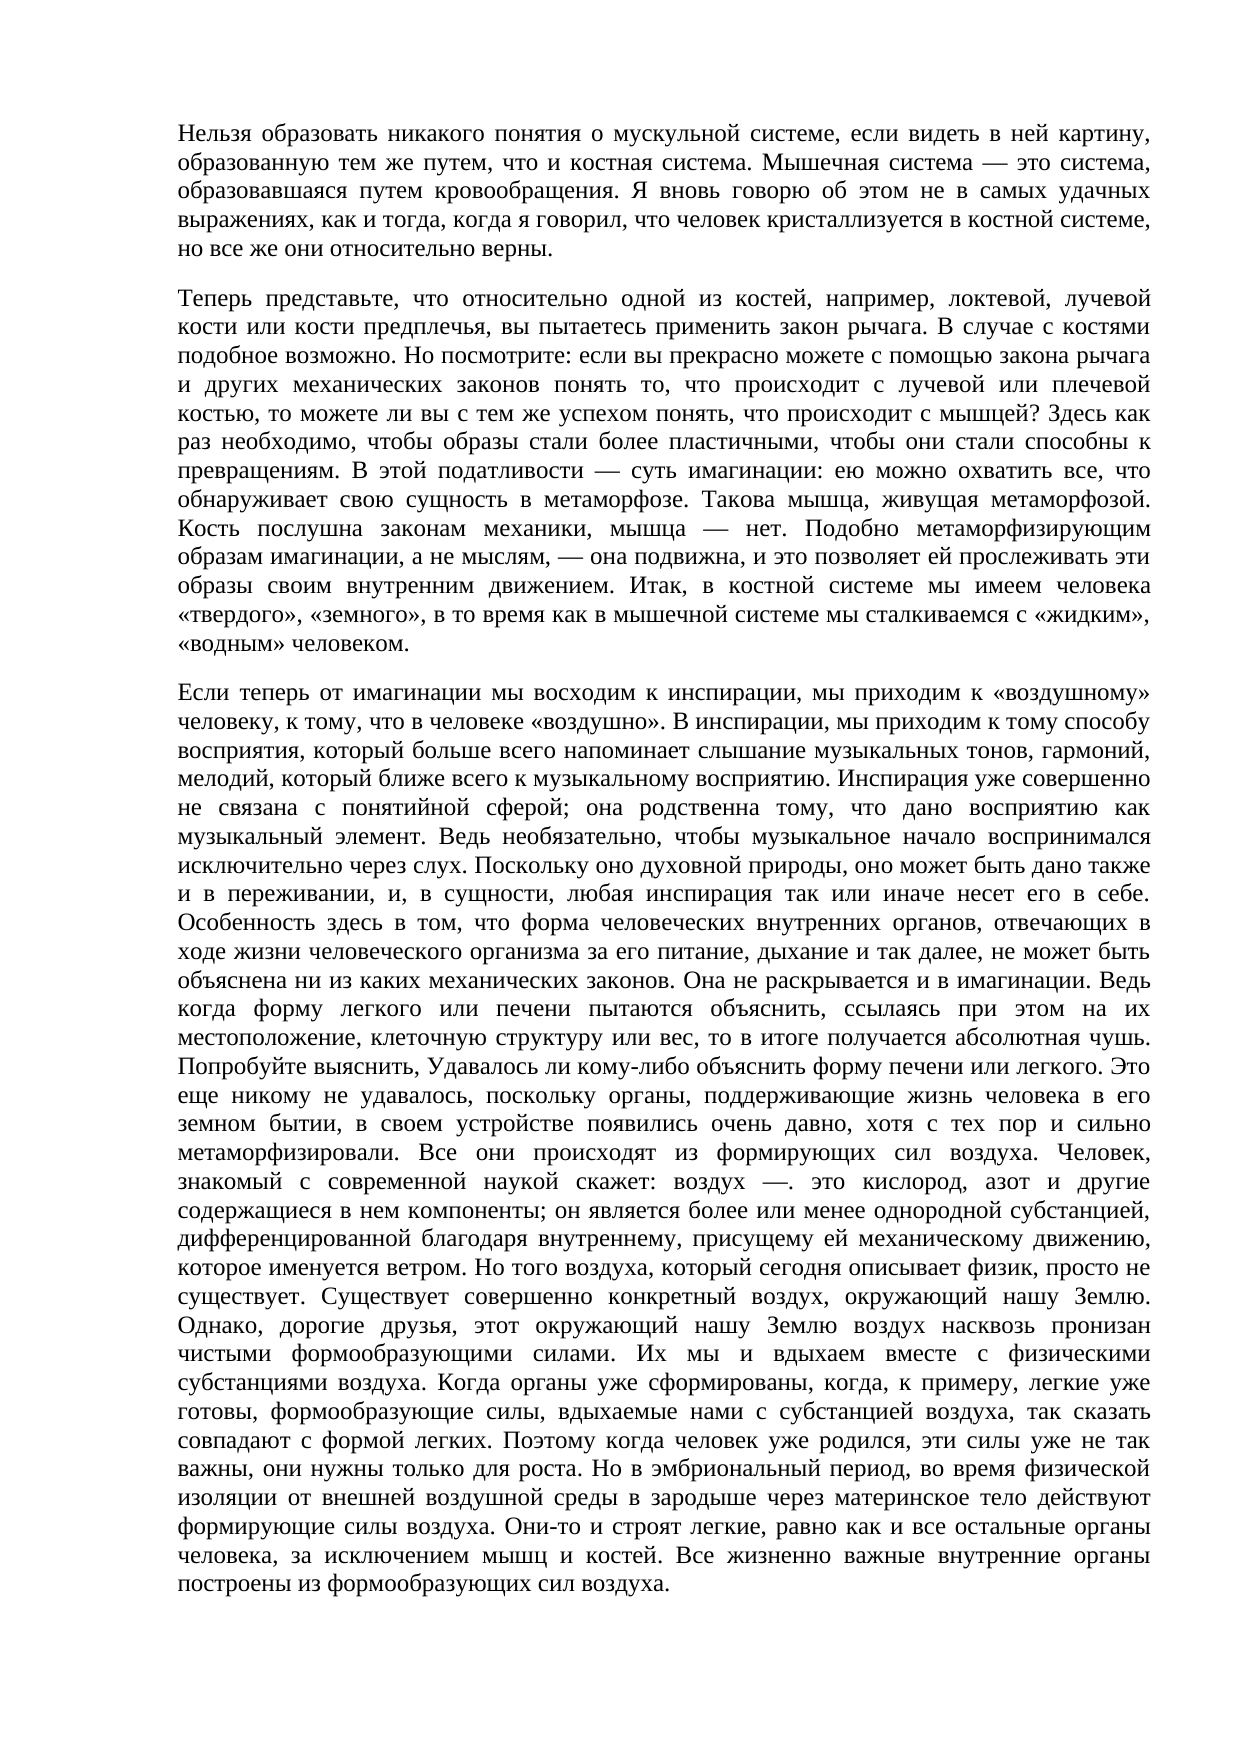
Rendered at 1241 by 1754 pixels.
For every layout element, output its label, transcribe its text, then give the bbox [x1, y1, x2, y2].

text Теперь представьте, что относительно одной из костей, например, локтевой, лучевой кости или кости предплечья, вы пытаетесь применить закон рычага. В случае с костями подобное возможно. Но посмотрите: если вы прекрасно можете с помощью закона рычага и других механических законов понять то, что происходит с лучевой или плечевой костью, то можете ли вы с тем же успехом понять, что происходит с мышцей? Здесь как раз необходимо, чтобы образы стали более пластичными, чтобы они стали способны к превращениям. В этой податливости — суть имагинации: ею можно охватить все, что обнаруживает свою сущность в метаморфозе. Такова мышца, живущая метаморфозой. Кость послушна законам механики, мышца — нет. Подобно метаморфизирующим образам имагинации, а не мыслям, — она подвижна, и это позволяет ей прослеживать эти образы своим внутренним движением. Итак, в костной системе мы имеем человека «твердого», «земного», в то время как в мышечной системе мы сталкиваемся с «жидким», «водным» человеком. [177, 283, 1152, 656]
text Если теперь от имагинации мы восходим к инспирации, мы приходим к «воздушному» человеку, к тому, что в человеке «воздушно». В инспирации, мы приходим к тому способу восприятия, который больше всего напоминает слышание музыкальных тонов, гармоний, мелодий, который ближе всего к музыкальному восприятию. Инспирация уже совершенно не связана с понятийной сферой; она родственна тому, что дано восприятию как музыкальный элемент. Ведь необязательно, чтобы музыкальное начало воспринимался исключительно через слух. Поскольку оно духовной природы, оно может быть дано также и в переживании, и, в сущности, любая инспирация так или иначе несет его в себе. Особенность здесь в том, что форма человеческих внутренних органов, отвечающих в ходе жизни человеческого организма за его питание, дыхание и так далее, не может быть объяснена ни из каких механических законов. Она не раскрывается и в имагинации. Ведь когда форму легкого или печени пытаются объяснить, ссылаясь при этом на их местоположение, клеточную структуру или вес, то в итоге получается абсолютная чушь. Попробуйте выяснить, Удавалось ли кому-либо объяснить форму печени или легкого. Это еще никому не удавалось, поскольку органы, поддерживающие жизнь человека в его земном бытии, в своем устройстве появились очень давно, хотя с тех пор и сильно метаморфизировали. Все они происходят из формирующих сил воздуха. Человек, знакомый с современной наукой скажет: воздух —. это кислород, азот и другие содержащиеся в нем компоненты; он является более или менее однородной субстанцией, дифференцированной благодаря внутреннему, присущему ей механическому движению, которое именуется ветром. Но того воздуха, который сегодня описывает физик, просто не существует. Существует совершенно конкретный воздух, окружающий нашу Землю. Однако, дорогие друзья, этот окружающий нашу Землю воздух насквозь пронизан чистыми формообразующими силами. Их мы и вдыхаем вместе с физическими субстанциями воздуха. Когда органы уже сформированы, когда, к примеру, легкие уже готовы, формообразующие силы, вдыхаемые нами с субстанцией воздуха, так сказать совпадают с формой легких. Поэтому когда человек уже родился, эти силы уже не так важны, они нужны только для роста. Но в эмбриональный период, во время физической изоляции от внешней воздушной среды в зародыше через материнское тело действуют формирующие силы воздуха. Они-то и строят легкие, равно как и все остальные органы человека, за исключением мышц и костей. Все жизненно важные внутренние органы построены из формообразующих сил воздуха. [177, 677, 1152, 1597]
text Нельзя образовать никакого понятия о мускульной системе, если видеть в ней картину, образованную тем же путем, что и костная система. Мышечная система — это система, образовавшаяся путем кровообращения. Я вновь говорю об этом не в самых удачных выражениях, как и тогда, когда я говорил, что человек кристаллизуется в костной системе, но все же они относительно верны. [177, 118, 1152, 262]
